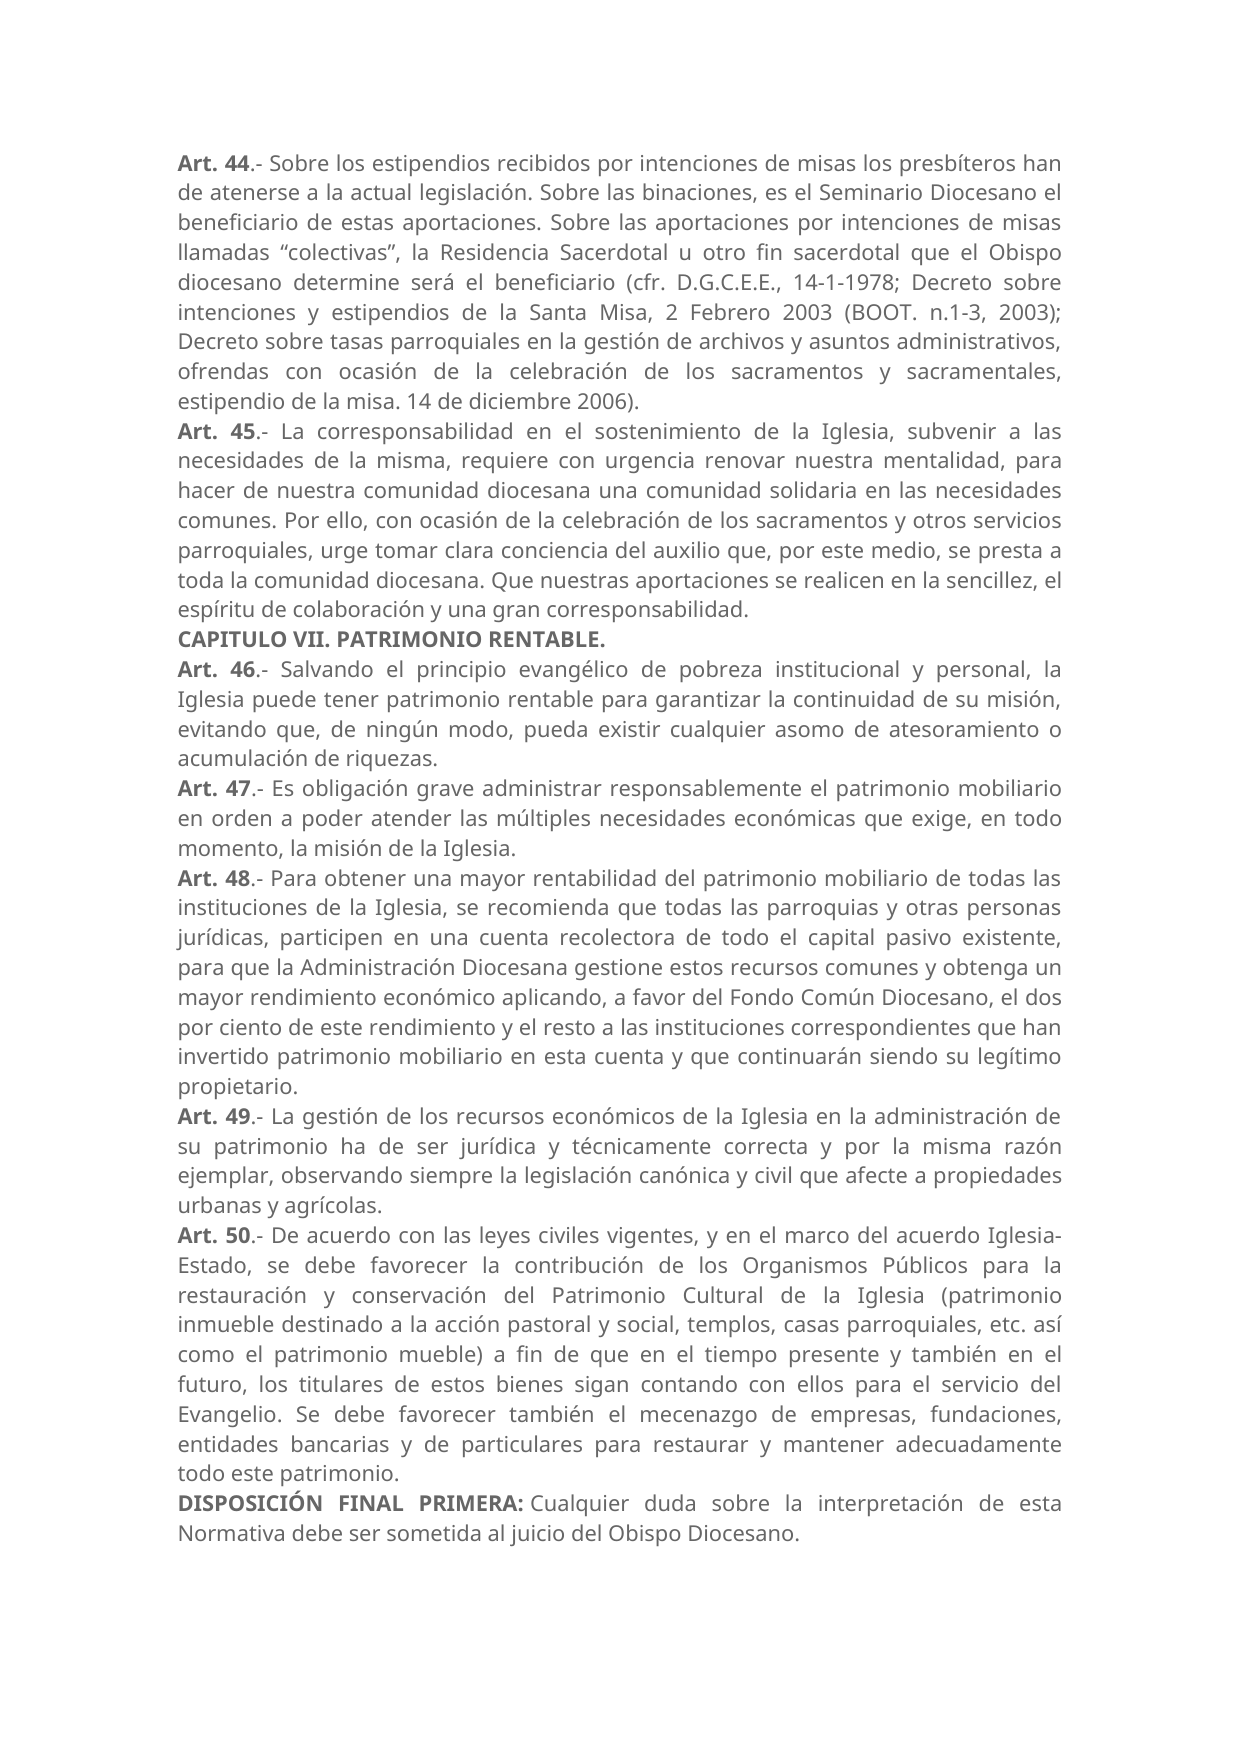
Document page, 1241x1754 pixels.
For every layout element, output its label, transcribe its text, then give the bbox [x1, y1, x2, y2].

text CAPITULO VII. PATRIMONIO RENTABLE. [177, 624, 1063, 654]
text Art. 50.- De acuerdo con las leyes civiles vigentes, y en el marco del acuerdo Iglesia-Estado, se debe favorecer la contribución de los Organismos Públicos para la restauración y conservación del Patrimonio Cultural de la Iglesia (patrimonio inmueble destinado a la acción pastoral y social, templos, casas parroquiales, etc. así como el patrimonio mueble) a fin de que en el tiempo presente y también en el futuro, los titulares de estos bienes sigan contando con ellos para el servicio del Evangelio. Se debe favorecer también el mecenazgo de empresas, fundaciones, entidades bancarias y de particulares para restaurar y mantener adecuadamente todo este patrimonio. [177, 1220, 1063, 1488]
text Art. 47.- Es obligación grave administrar responsablemente el patrimonio mobiliario en orden a poder atender las múltiples necesidades económicas que exige, en todo momento, la misión de la Iglesia. [177, 773, 1063, 863]
text Art. 45.- La corresponsabilidad en el sostenimiento de la Iglesia, subvenir a las necesidades de la misma, requiere con urgencia renovar nuestra mentalidad, para hacer de nuestra comunidad diocesana una comunidad solidaria en las necesidades comunes. Por ello, con ocasión de la celebración de los sacramentos y otros servicios parroquiales, urge tomar clara conciencia del auxilio que, por este medio, se presta a toda la comunidad diocesana. Que nuestras aportaciones se realicen en la sencillez, el espíritu de colaboración y una gran corresponsabilidad. [177, 416, 1063, 624]
text Art. 44.- Sobre los estipendios recibidos por intenciones de misas los presbíteros han de atenerse a la actual legislación. Sobre las binaciones, es el Seminario Diocesano el beneficiario de estas aportaciones. Sobre las aportaciones por intenciones de misas llamadas “colectivas”, la Residencia Sacerdotal u otro fin sacerdotal que el Obispo diocesano determine será el beneficiario (cfr. D.G.C.E.E., 14-1-1978; Decreto sobre intenciones y estipendios de la Santa Misa, 2 Febrero 2003 (BOOT. n.1-3, 2003); Decreto sobre tasas parroquiales en la gestión de archivos y asuntos administrativos, ofrendas con ocasión de la celebración de los sacramentos y sacramentales, estipendio de la misa. 14 de diciembre 2006). [177, 148, 1063, 416]
text DISPOSICIÓN FINAL PRIMERA: Cualquier duda sobre la interpretación de esta Normativa debe ser sometida al juicio del Obispo Diocesano. [177, 1488, 1063, 1548]
text Art. 48.- Para obtener una mayor rentabilidad del patrimonio mobiliario de todas las instituciones de la Iglesia, se recomienda que todas las parroquias y otras personas jurídicas, participen en una cuenta recolectora de todo el capital pasivo existente, para que la Administración Diocesana gestione estos recursos comunes y obtenga un mayor rendimiento económico aplicando, a favor del Fondo Común Diocesano, el dos por ciento de este rendimiento y el resto a las instituciones correspondientes que han invertido patrimonio mobiliario en esta cuenta y que continuarán siendo su legítimo propietario. [177, 863, 1063, 1101]
text Art. 49.- La gestión de los recursos económicos de la Iglesia en la administración de su patrimonio ha de ser jurídica y técnicamente correcta y por la misma razón ejemplar, observando siempre la legislación canónica y civil que afecte a propiedades urbanas y agrícolas. [177, 1101, 1063, 1220]
text Art. 46.- Salvando el principio evangélico de pobreza institucional y personal, la Iglesia puede tener patrimonio rentable para garantizar la continuidad de su misión, evitando que, de ningún modo, pueda existir cualquier asomo de atesoramiento o acumulación de riquezas. [177, 654, 1063, 773]
